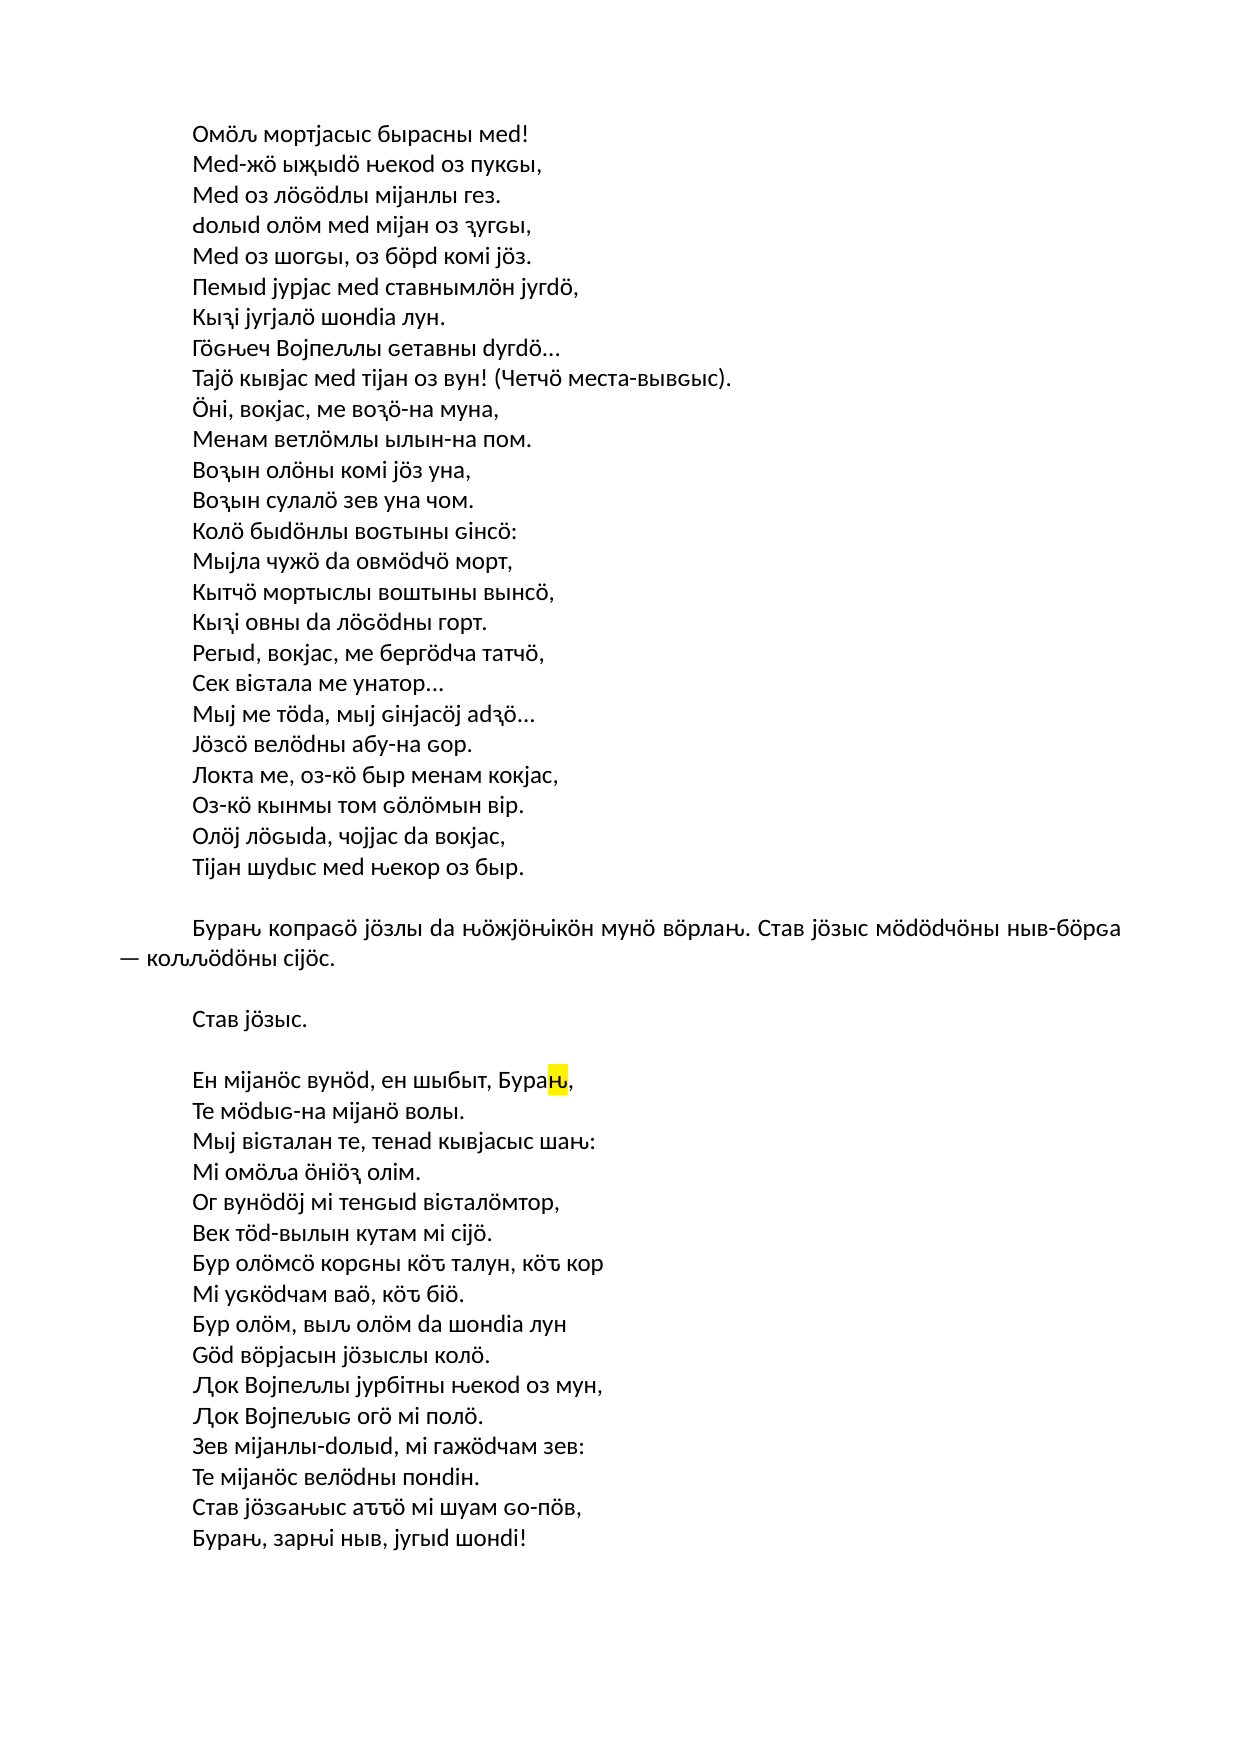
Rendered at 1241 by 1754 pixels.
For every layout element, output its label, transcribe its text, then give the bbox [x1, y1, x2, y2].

text Ԉок Војпеԉлы јурбітны ԋекоԁ оз мун, [118, 1369, 1122, 1400]
text Меԁ оз шогԍы, оз бӧрԁ комі јӧз. [118, 240, 1122, 271]
text Кыԇі југјалӧ шонԁіа лун. [118, 301, 1122, 332]
text Сек віԍтала ме унатор... [118, 667, 1122, 698]
text Став јӧзԍаԋыс аԏԏӧ мі шуам ԍо-пӧв, [118, 1492, 1122, 1522]
text Тајӧ кывјас меԁ тіјан оз вун! (Четчӧ места-вывԍыс). [118, 362, 1122, 393]
text Бураԋ, зарԋі ныв, југыԁ шонԁі! [118, 1522, 1122, 1553]
text Ог вунӧԁӧј мі тенԍыԁ віԍталӧмтор, [118, 1186, 1122, 1217]
text Те міјанӧс велӧԁны понԁін. [118, 1461, 1122, 1492]
text Мыј віԍталан те, тенаԁ кывјасыс шаԋ: [118, 1125, 1122, 1156]
text Кытчӧ мортыслы воштыны вынсӧ, [118, 576, 1122, 606]
text Локта ме, оз-кӧ быр менам кокјас, [118, 759, 1122, 789]
text Меԁ-жӧ ыҗыԁӧ ԋекоԁ оз пукԍы, [118, 149, 1122, 179]
text Став јӧзыс. [118, 1003, 1122, 1034]
text Менам ветлӧмлы ылын-на пом. [118, 423, 1122, 454]
text Олӧј лӧԍыԁа, чојјас ԁа вокјас, [118, 820, 1122, 851]
text Ԉок Војпеԉыԍ огӧ мі полӧ. [118, 1400, 1122, 1431]
text Бур олӧм, выԉ олӧм ԁа шонԁіа лун [118, 1308, 1122, 1339]
text Воԇын сулалӧ зев уна чом. [118, 484, 1122, 515]
text Те мӧԁыԍ-на міјанӧ волы. [118, 1095, 1122, 1125]
text Бур олӧмсӧ корԍны кӧԏ талун, кӧԏ кор [118, 1247, 1122, 1278]
text Зев міјанлы-ԁолыԁ, мі гажӧԁчам зев: [118, 1431, 1122, 1461]
text Мыјла чужӧ ԁа овмӧԁчӧ морт, [118, 545, 1122, 576]
text Ен міјанӧс вунӧԁ, ен шыбыт, Бураԋ, [118, 1064, 1122, 1095]
text Мі омӧԉа ӧніӧԇ олім. [118, 1156, 1122, 1186]
text Воԇын олӧны комі јӧз уна, [118, 454, 1122, 484]
text Мі уԍкӧԁчам ваӧ, кӧԏ біӧ. [118, 1278, 1122, 1308]
text Колӧ быԁӧнлы воԍтыны ԍінсӧ: [118, 515, 1122, 545]
text Јӧзсӧ велӧԁны абу-на ԍор. [118, 728, 1122, 759]
text Мыј ме тӧԁа, мыј ԍінјасӧј аԁԇӧ... [118, 698, 1122, 728]
text Пемыԁ јурјас меԁ ставнымлӧн југԁӧ, [118, 271, 1122, 301]
text Ԍӧԁ вӧрјасын јӧзыслы колӧ. [118, 1339, 1122, 1369]
text Бураԋ копраԍӧ јӧзлы ԁа ԋӧжјӧԋікӧн мунӧ вӧрлаԋ. Став јӧзыс мӧԁӧԁчӧны ныв-бӧрԍа — коԉԉӧԁӧны сіјӧс. [118, 912, 1122, 973]
text Век тӧԁ-вылын кутам мі сіјӧ. [118, 1217, 1122, 1247]
text Меԁ оз лӧԍӧԁлы міјанлы гез. [118, 179, 1122, 210]
text Ӧні, вокјас, ме воԇӧ-на муна, [118, 393, 1122, 423]
text Гӧԍԋеч Војпеԉлы ԍетавны ԁугԁӧ... [118, 332, 1122, 362]
text Регыԁ, вокјас, ме бергӧԁча татчӧ, [118, 637, 1122, 667]
text Ԁолыԁ олӧм меԁ міјан оз ԇугԍы, [118, 210, 1122, 240]
text Омӧԉ мортјасыс бырасны меԁ! [118, 118, 1122, 149]
text Кыԇі овны ԁа лӧԍӧԁны горт. [118, 606, 1122, 637]
text Тіјан шуԁыс меԁ ԋекор оз быр. [118, 851, 1122, 881]
text Оз-кӧ кынмы том ԍӧлӧмын вір. [118, 789, 1122, 820]
